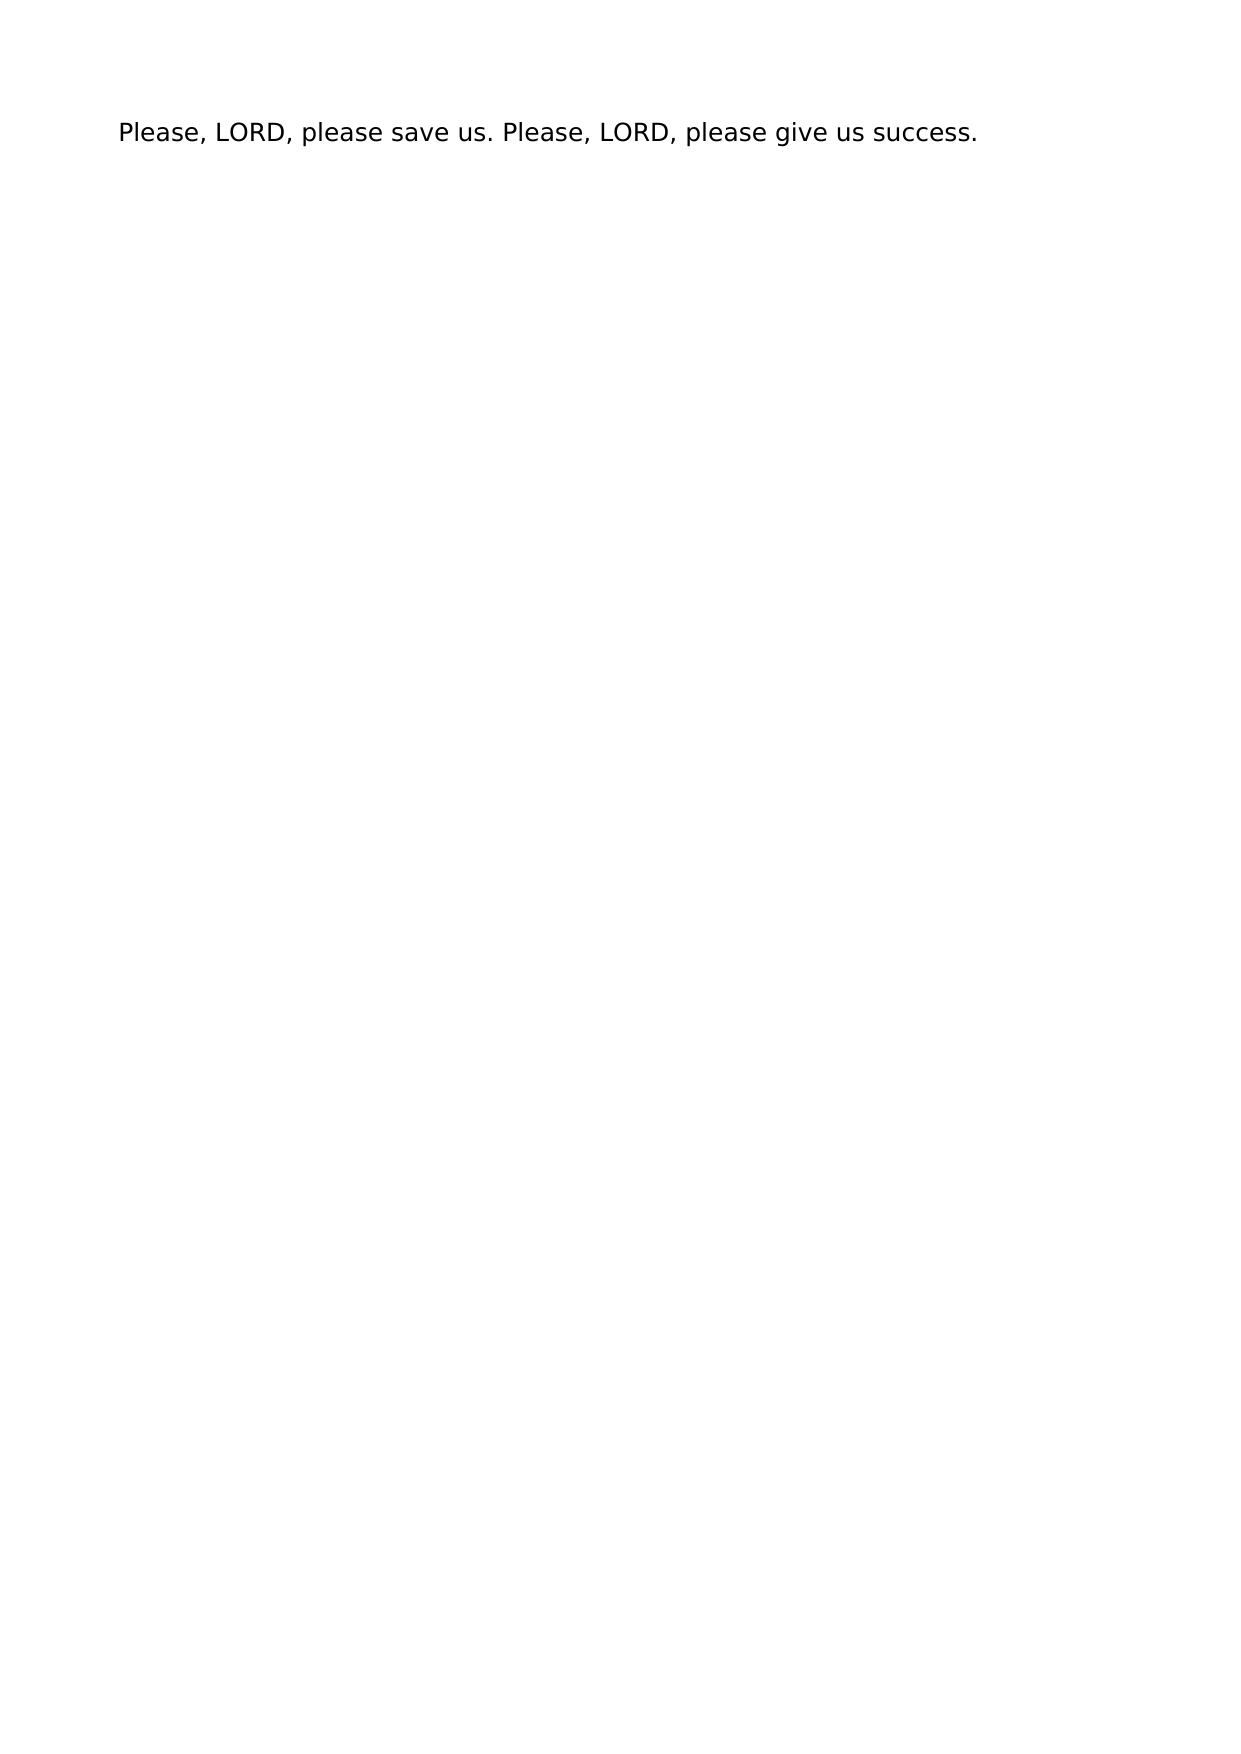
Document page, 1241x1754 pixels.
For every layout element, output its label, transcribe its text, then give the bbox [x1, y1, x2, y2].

text Please, LORD, please save us. Please, LORD, please give us success. [118, 118, 1122, 147]
